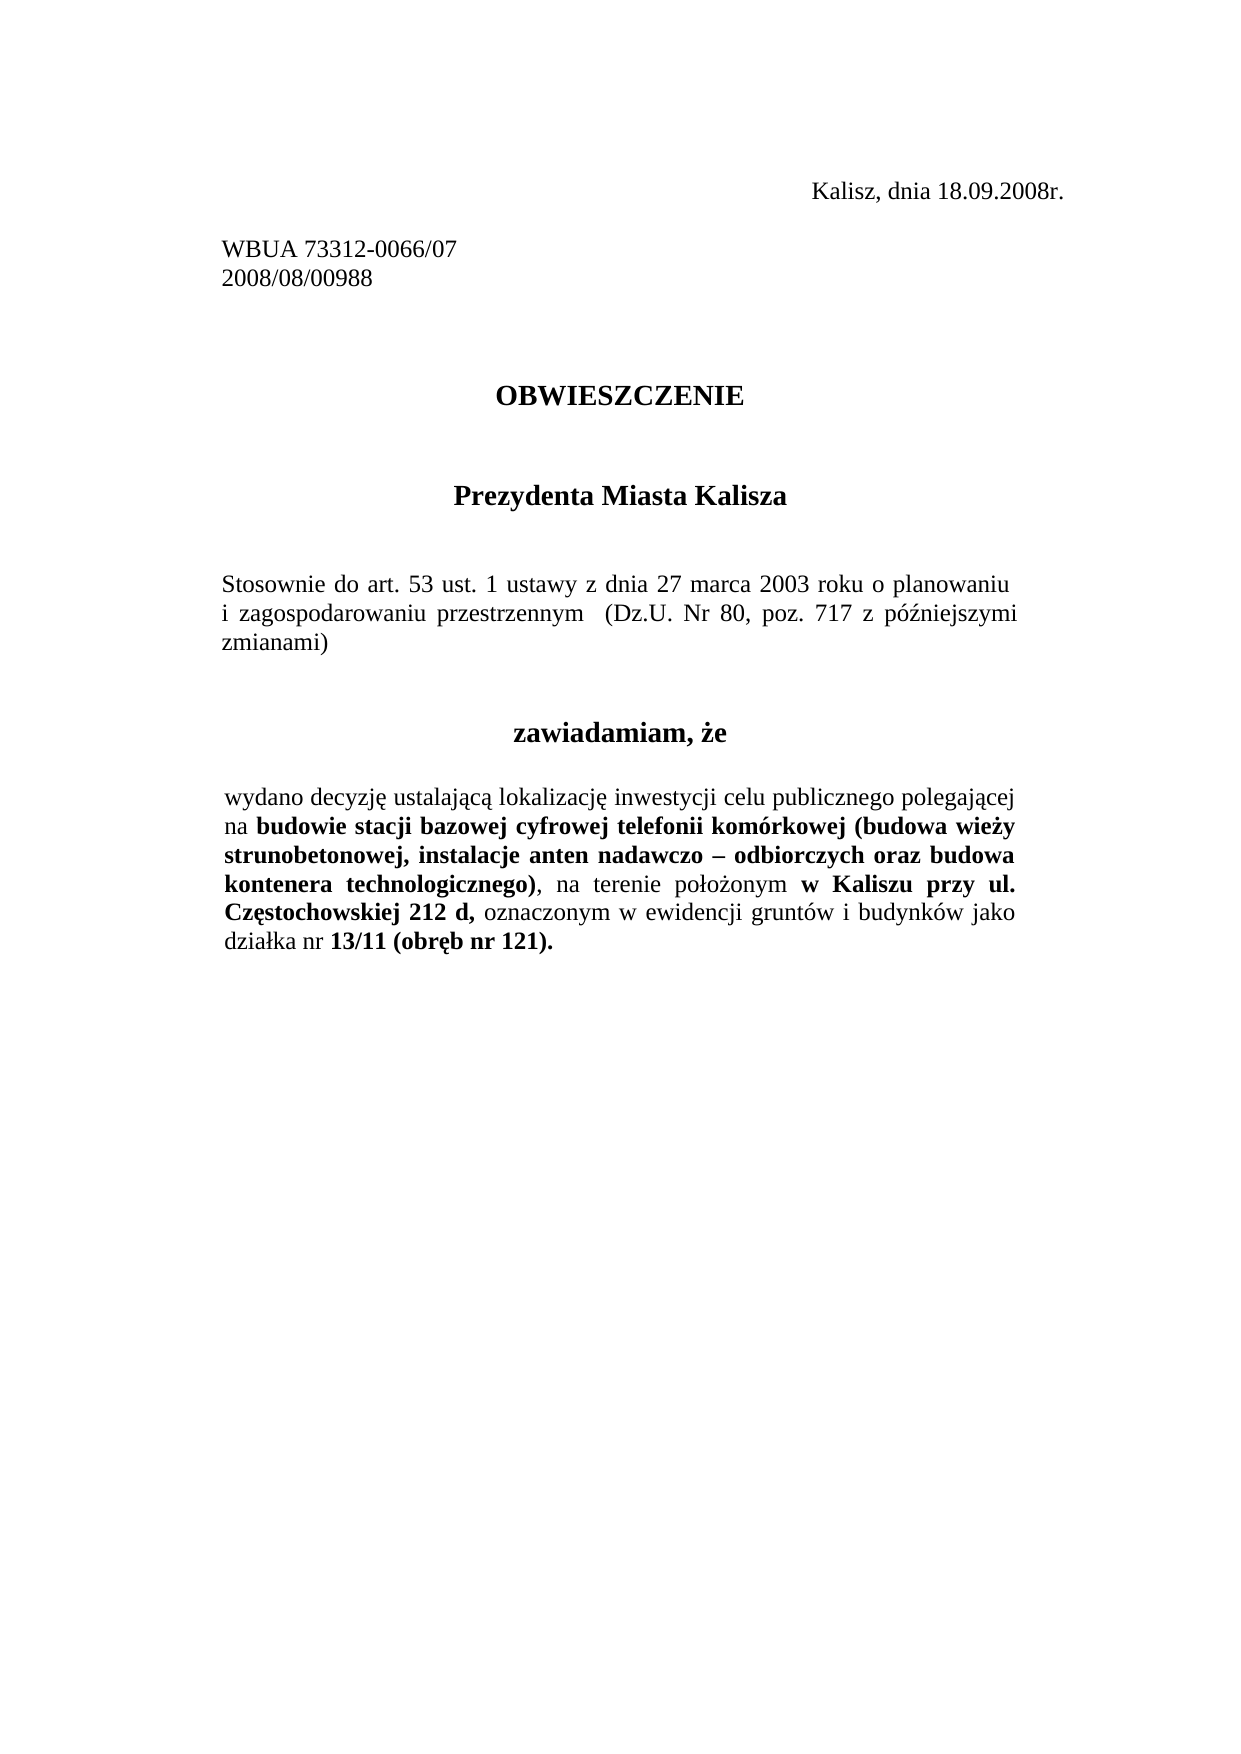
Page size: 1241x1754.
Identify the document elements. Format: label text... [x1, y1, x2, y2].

text wydano decyzję ustalającą lokalizację inwestycji celu publicznego polegającej na budowie stacji bazowej cyfrowej telefonii komórkowej (budowa wieży strunobetonowej, instalacje anten nadawczo – odbiorczych oraz budowa kontenera technologicznego), na terenie położonym w Kaliszu przy ul. Częstochowskiej 212 d, oznaczonym w ewidencji gruntów i budynków jako działka nr 13/11 (obręb nr 121). [224, 782, 1016, 955]
text OBWIESZCZENIE [148, 378, 1092, 411]
text zawiadamiam, że [148, 715, 1092, 749]
subtitle Prezydenta Miasta Kalisza [148, 478, 1092, 512]
text Stosownie do art. 53 ust. 1 ustawy z dnia 27 marca 2003 roku o planowaniu i zagospodarowaniu przestrzennym (Dz.U. Nr 80, poz. 717 z późniejszymi zmianami) [221, 569, 1019, 656]
text Kalisz, dnia 18.09.2008r. [811, 176, 1092, 205]
text 2008/08/00988 [148, 263, 1092, 291]
text WBUA 73312-0066/07 [148, 234, 1092, 263]
